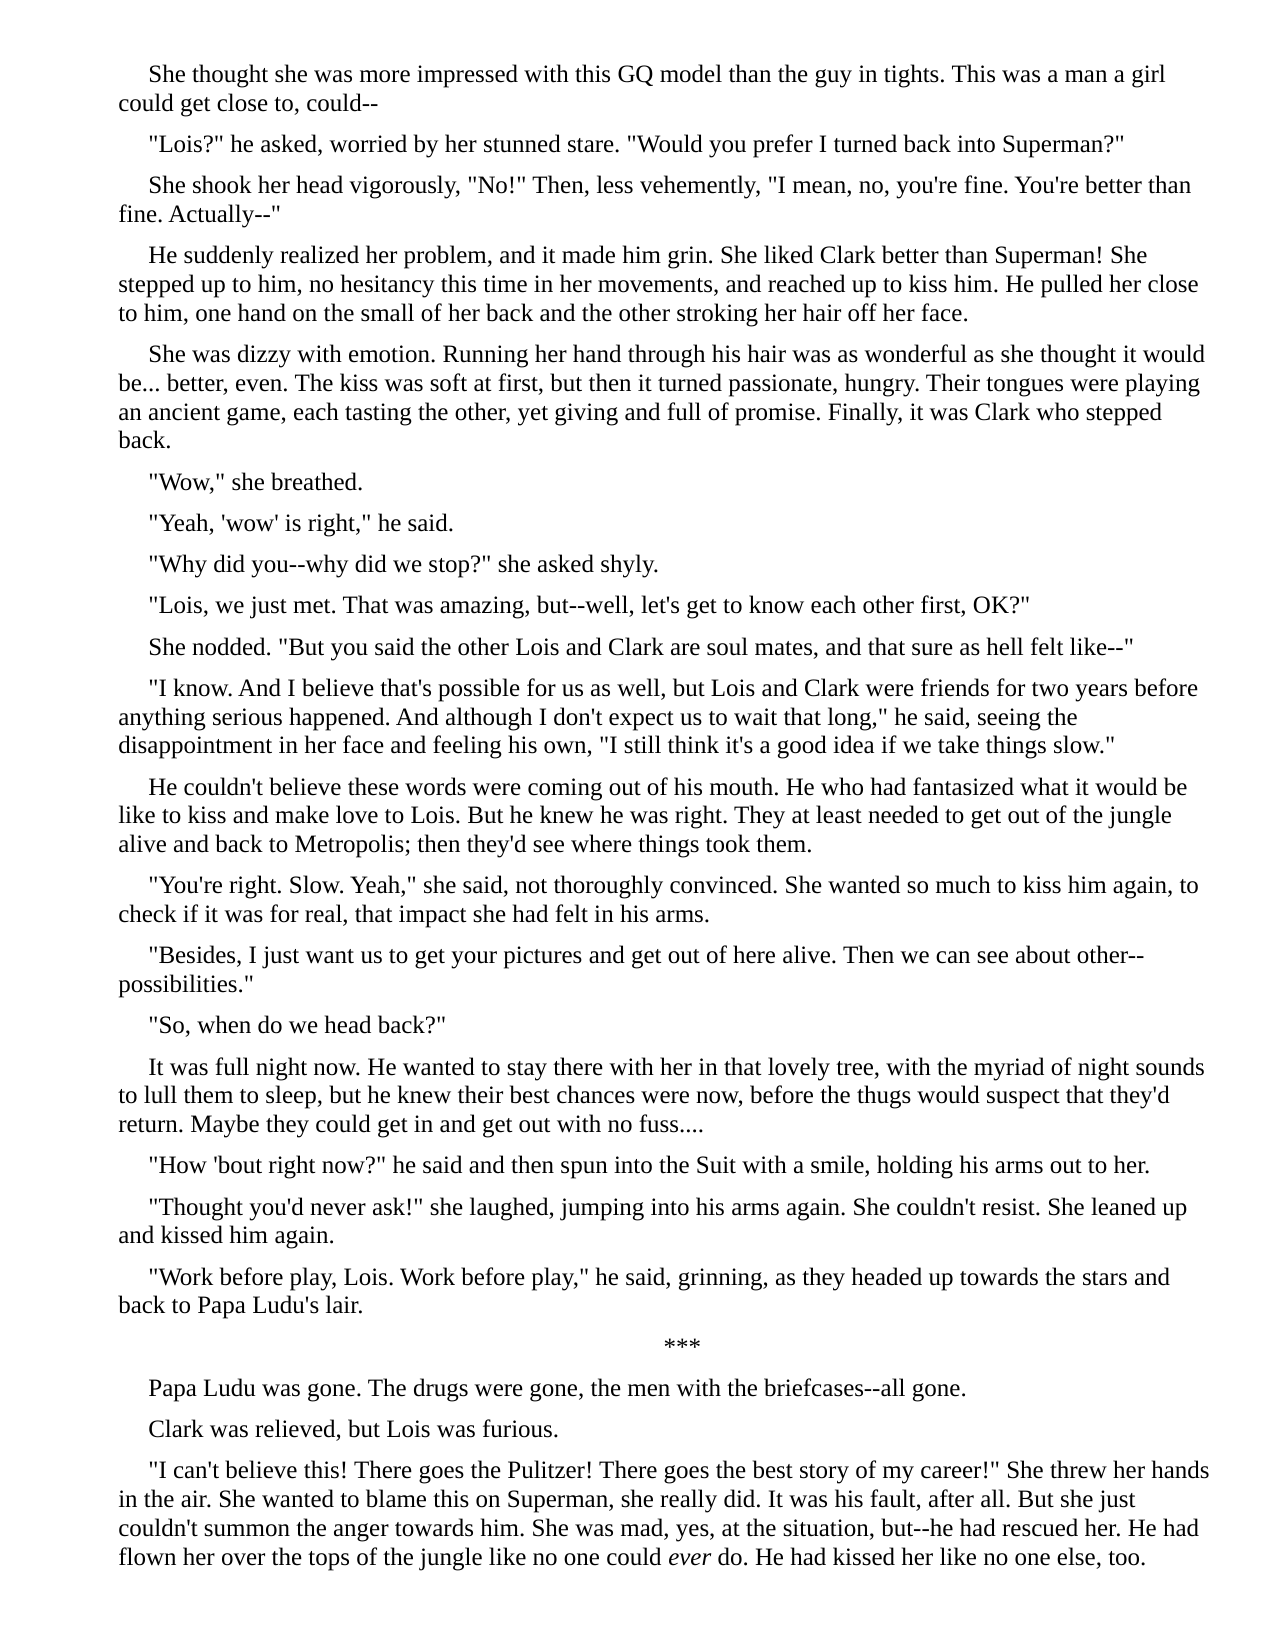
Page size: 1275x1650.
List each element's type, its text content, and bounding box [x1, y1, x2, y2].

text "Work before play, Lois. Work before play," he said, grinning, as they headed up towards the stars and back to Papa Ludu's lair. [118, 1262, 1216, 1319]
text She thought she was more impressed with this GQ model than the guy in tights. This was a man a girl could get close to, could-- [118, 59, 1216, 117]
text She was dizzy with emotion. Running her hand through his hair was as wonderful as she thought it would be... better, even. The kiss was soft at first, but then it turned passionate, hungry. Their tongues were playing an ancient game, each tasting the other, yet giving and full of promise. Finally, it was Clark who stepped back. [118, 339, 1216, 454]
text "You're right. Slow. Yeah," she said, not thoroughly convinced. She wanted so much to kiss him again, to check if it was for real, that impact she had felt in his arms. [118, 870, 1216, 928]
text "Wow," she breathed. [118, 467, 1216, 495]
text "How 'bout right now?" he said and then spun into the Suit with a smile, holding his arms out to her. [118, 1150, 1216, 1179]
text She shook her head vigorously, "No!" Then, less vehemently, "I mean, no, you're fine. You're better than fine. Actually--" [118, 170, 1216, 228]
text It was full night now. He wanted to stay there with her in that lovely tree, with the myriad of night sounds to lull them to sleep, but he knew their best chances were now, before the thugs would suspect that they'd return. Maybe they could get in and get out with no fuss.... [118, 1052, 1216, 1138]
text "Lois?" he asked, worried by her stunned stare. "Would you prefer I turned back into Superman?" [118, 129, 1216, 158]
text "Lois, we just met. That was amazing, but--well, let's get to know each other first, OK?" [118, 590, 1216, 619]
text He suddenly realized her problem, and it made him grin. She liked Clark better than Superman! She stepped up to him, no hesitancy this time in her movements, and reached up to kiss him. He pulled her close to him, one hand on the small of her back and the other stroking her hair off her face. [118, 240, 1216, 327]
text She nodded. "But you said the other Lois and Clark are soul mates, and that sure as hell felt like--" [118, 632, 1216, 660]
text "I know. And I believe that's possible for us as well, but Lois and Clark were friends for two years before anything serious happened. And although I don't expect us to wait that long," he said, seeing the disappointment in her face and feeling his own, "I still think it's a good idea if we take things slow." [118, 673, 1216, 759]
text *** [118, 1332, 1216, 1360]
text "So, when do we head back?" [118, 1010, 1216, 1039]
text "Yeah, 'wow' is right," he said. [118, 508, 1216, 537]
text "Why did you--why did we stop?" she asked shyly. [118, 549, 1216, 578]
text "Besides, I just want us to get your pictures and get out of here alive. Then we can see about other--possibilities." [118, 940, 1216, 998]
text He couldn't believe these words were coming out of his mouth. He who had fantasized what it would be like to kiss and make love to Lois. But he knew he was right. They at least needed to get out of the jungle alive and back to Metropolis; then they'd see where things took them. [118, 772, 1216, 858]
text Clark was relieved, but Lois was furious. [118, 1414, 1216, 1443]
text Papa Ludu was gone. The drugs were gone, the men with the briefcases--all gone. [118, 1373, 1216, 1402]
text "I can't believe this! There goes the Pulitzer! There goes the best story of my career!" She threw her hands in the air. She wanted to blame this on Superman, she really did. It was his fault, after all. But she just couldn't summon the anger towards him. She was mad, yes, at the situation, but--he had rescued her. He had flown her over the tops of the jungle like no one could ever do. He had kissed her like no one else, too. [118, 1455, 1216, 1570]
text "Thought you'd never ask!" she laughed, jumping into his arms again. She couldn't resist. She leaned up and kissed him again. [118, 1192, 1216, 1249]
